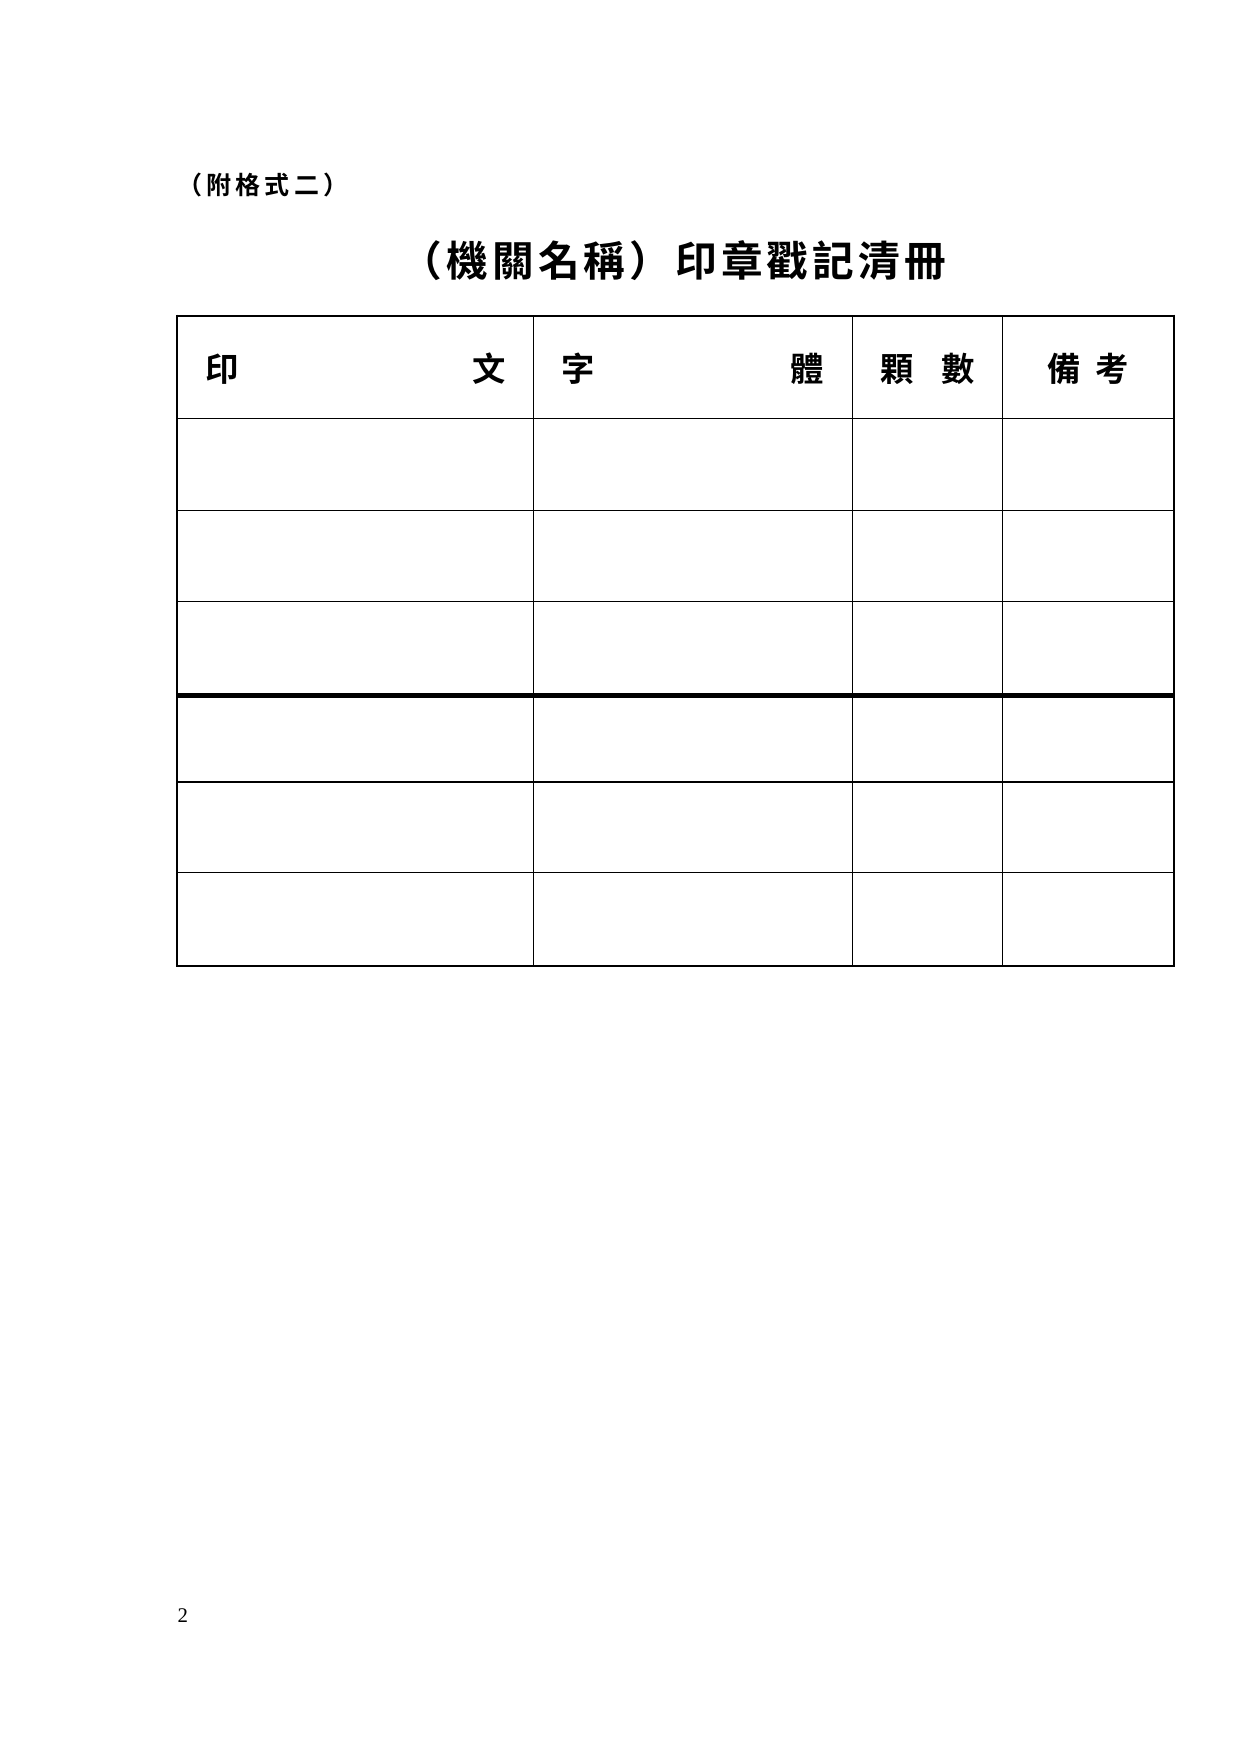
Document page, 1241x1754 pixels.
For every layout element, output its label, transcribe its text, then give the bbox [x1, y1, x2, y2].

table_cell [1003, 783, 1173, 872]
table_cell [178, 602, 533, 693]
text （機關名稱）印章戳記清冊 [177, 221, 1169, 296]
table_cell [178, 511, 533, 601]
table_cell [178, 698, 533, 781]
table_header 顆 數 [853, 317, 1002, 418]
table_cell [1003, 698, 1173, 781]
table_cell [534, 602, 852, 693]
table_cell [853, 602, 1002, 693]
table_cell [178, 783, 533, 872]
table_cell [178, 873, 533, 965]
table_cell [1003, 419, 1173, 510]
table_cell [853, 511, 1002, 601]
table_cell [1003, 602, 1173, 693]
table_cell [853, 783, 1002, 872]
table_header 備 考 [1003, 317, 1173, 418]
table_header 字 體 [534, 317, 852, 418]
table_cell [534, 419, 852, 510]
table_cell [1003, 511, 1173, 601]
text （附格式二） [177, 164, 1169, 202]
table_cell [853, 873, 1002, 965]
table_cell [534, 873, 852, 965]
table_cell [534, 698, 852, 781]
table_cell [1003, 873, 1173, 965]
table_cell [534, 511, 852, 601]
table_cell [853, 698, 1002, 781]
table_cell [534, 783, 852, 872]
table_header 印 文 [178, 317, 533, 418]
table_cell [853, 419, 1002, 510]
table_cell [178, 419, 533, 510]
